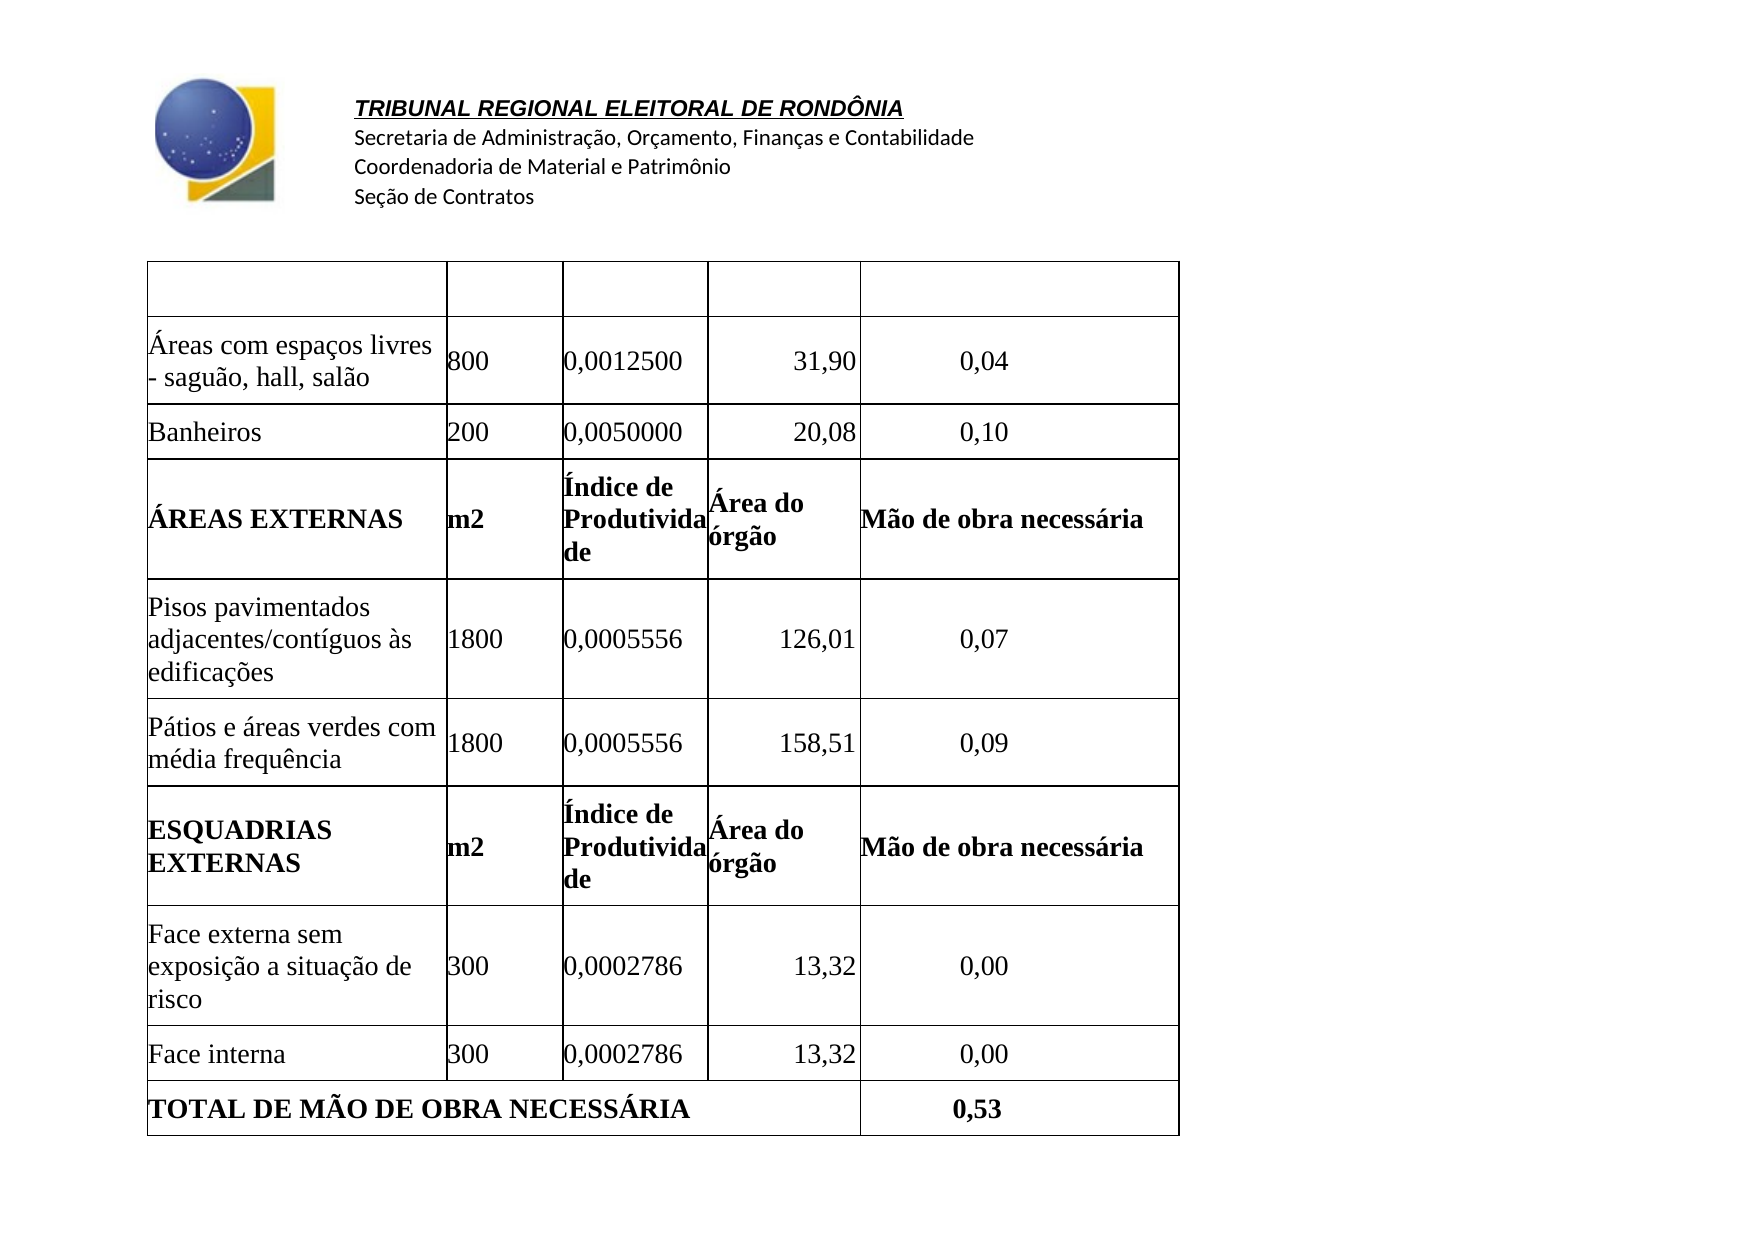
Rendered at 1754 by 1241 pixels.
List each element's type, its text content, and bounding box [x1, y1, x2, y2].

table_cell 200 [448, 405, 562, 458]
table_cell 300 [448, 1026, 562, 1079]
table_cell Banheiros [148, 405, 446, 458]
table_cell Índice de Produtividade [564, 787, 707, 905]
table_cell 13,32 [709, 906, 860, 1024]
table_cell ESQUADRIAS EXTERNAS [148, 787, 446, 905]
table_cell 126,01 [709, 580, 860, 698]
table_cell 0,09 [861, 699, 1178, 785]
table_cell 158,51 [709, 699, 860, 785]
table_cell 0,0012500 [564, 317, 707, 403]
table_cell 0,00 [861, 1026, 1178, 1079]
table_cell Área do órgão [709, 787, 860, 905]
table_cell Área do órgão [709, 460, 860, 578]
table_cell 1800 [448, 699, 562, 785]
table_cell [709, 262, 860, 316]
table_cell 0,0005556 [564, 580, 707, 698]
table_cell [448, 262, 562, 316]
table_cell 0,0002786 [564, 1026, 707, 1079]
table_cell 0,10 [861, 405, 1178, 458]
table_cell Áreas com espaços livres - saguão, hall, salão [148, 317, 446, 403]
table_cell [861, 262, 1178, 316]
table_cell 0,07 [861, 580, 1178, 698]
table_cell 0,00 [861, 906, 1178, 1024]
table_cell 0,04 [861, 317, 1178, 403]
table_cell TOTAL DE MÃO DE OBRA NECESSÁRIA [148, 1081, 860, 1134]
table_cell Mão de obra necessária [861, 460, 1178, 578]
table_cell [148, 262, 446, 316]
table_cell 0,0002786 [564, 906, 707, 1024]
table_cell Face externa sem exposição a situação de risco [148, 906, 446, 1024]
table_cell [564, 262, 707, 316]
table_cell ÁREAS EXTERNAS [148, 460, 446, 578]
table_cell 31,90 [709, 317, 860, 403]
table_cell m2 [448, 460, 562, 578]
table_cell 1800 [448, 580, 562, 698]
table_cell 0,53 [861, 1081, 1178, 1134]
table_cell m2 [448, 787, 562, 905]
table_cell 300 [448, 906, 562, 1024]
table_cell 800 [448, 317, 562, 403]
table_cell 20,08 [709, 405, 860, 458]
table_cell 0,0050000 [564, 405, 707, 458]
table_cell Pisos pavimentados adjacentes/contíguos às edificações [148, 580, 446, 698]
table_cell Face interna [148, 1026, 446, 1079]
table_cell Índice de Produtividade [564, 460, 707, 578]
table_cell 0,0005556 [564, 699, 707, 785]
table_cell Mão de obra necessária [861, 787, 1178, 905]
table_cell Pátios e áreas verdes com média frequência [148, 699, 446, 785]
table_cell 13,32 [709, 1026, 860, 1079]
